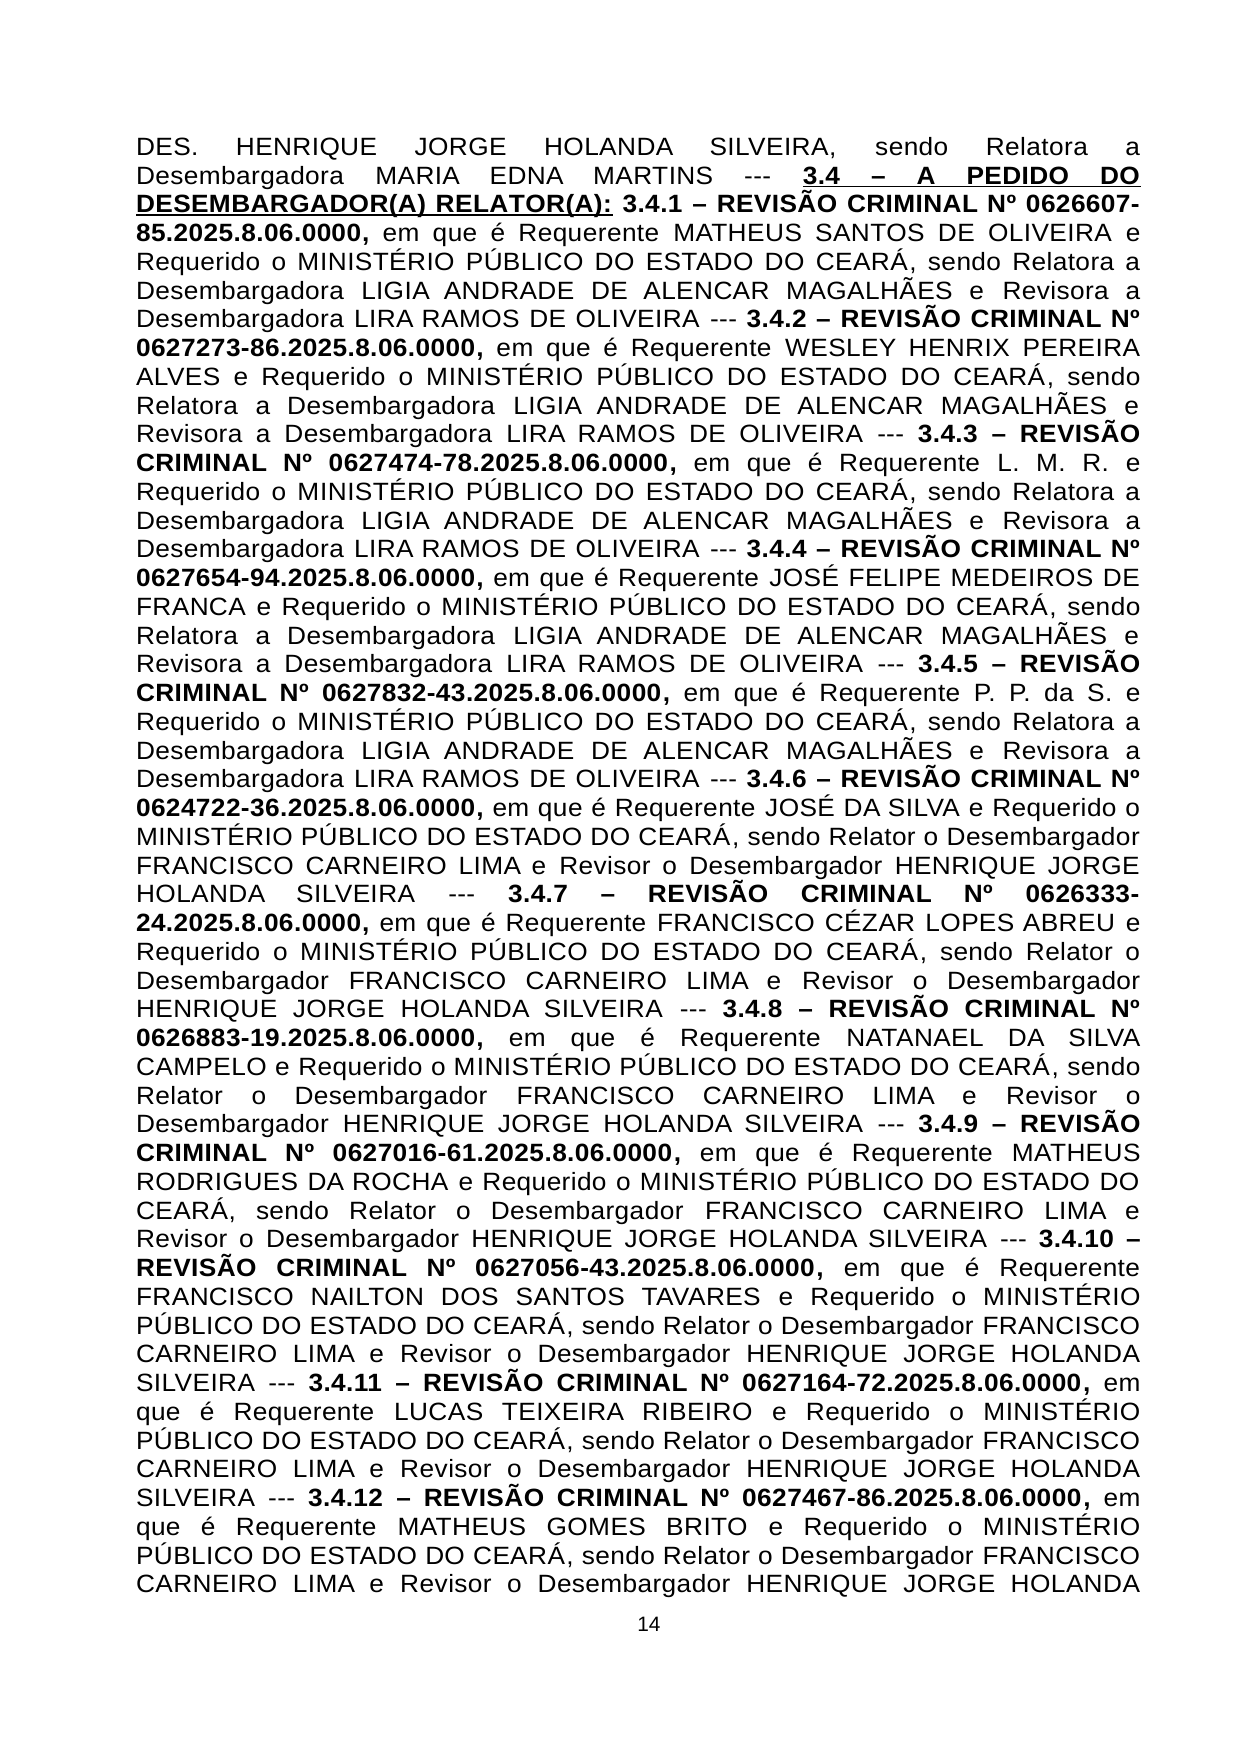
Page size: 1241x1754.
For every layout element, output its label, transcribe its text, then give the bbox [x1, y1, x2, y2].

text DES. HENRIQUE JORGE HOLANDA SILVEIRA, sendo Relatora a Desembargadora MARIA EDNA MARTINS --- 3.4 – A PEDIDO DO DESEMBARGADOR(A) RELATOR(A): 3.4.1 – REVISÃO CRIMINAL Nº 0626607-85.2025.8.06.0000, em que é Requerente MATHEUS SANTOS DE OLIVEIRA e Requerido o MINISTÉRIO PÚBLICO DO ESTADO DO CEARÁ, sendo Relatora a Desembargadora LIGIA ANDRADE DE ALENCAR MAGALHÃES e Revisora a Desembargadora LIRA RAMOS DE OLIVEIRA --- 3.4.2 – REVISÃO CRIMINAL Nº 0627273-86.2025.8.06.0000, em que é Requerente WESLEY HENRIX PEREIRA ALVES e Requerido o MINISTÉRIO PÚBLICO DO ESTADO DO CEARÁ, sendo Relatora a Desembargadora LIGIA ANDRADE DE ALENCAR MAGALHÃES e Revisora a Desembargadora LIRA RAMOS DE OLIVEIRA --- 3.4.3 – REVISÃO CRIMINAL Nº 0627474-78.2025.8.06.0000, em que é Requerente L. M. R. e Requerido o MINISTÉRIO PÚBLICO DO ESTADO DO CEARÁ, sendo Relatora a Desembargadora LIGIA ANDRADE DE ALENCAR MAGALHÃES e Revisora a Desembargadora LIRA RAMOS DE OLIVEIRA --- 3.4.4 – REVISÃO CRIMINAL Nº 0627654-94.2025.8.06.0000, em que é Requerente JOSÉ FELIPE MEDEIROS DE FRANCA e Requerido o MINISTÉRIO PÚBLICO DO ESTADO DO CEARÁ, sendo Relatora a Desembargadora LIGIA ANDRADE DE ALENCAR MAGALHÃES e Revisora a Desembargadora LIRA RAMOS DE OLIVEIRA --- 3.4.5 – REVISÃO CRIMINAL Nº 0627832-43.2025.8.06.0000, em que é Requerente P. P. da S. e Requerido o MINISTÉRIO PÚBLICO DO ESTADO DO CEARÁ, sendo Relatora a Desembargadora LIGIA ANDRADE DE ALENCAR MAGALHÃES e Revisora a Desembargadora LIRA RAMOS DE OLIVEIRA --- 3.4.6 – REVISÃO CRIMINAL Nº 0624722-36.2025.8.06.0000, em que é Requerente JOSÉ DA SILVA e Requerido o MINISTÉRIO PÚBLICO DO ESTADO DO CEARÁ, sendo Relator o Desembargador FRANCISCO CARNEIRO LIMA e Revisor o Desembargador HENRIQUE JORGE HOLANDA SILVEIRA --- 3.4.7 – REVISÃO CRIMINAL Nº 0626333-24.2025.8.06.0000, em que é Requerente FRANCISCO CÉZAR LOPES ABREU e Requerido o MINISTÉRIO PÚBLICO DO ESTADO DO CEARÁ, sendo Relator o Desembargador FRANCISCO CARNEIRO LIMA e Revisor o Desembargador HENRIQUE JORGE HOLANDA SILVEIRA --- 3.4.8 – REVISÃO CRIMINAL Nº 0626883-19.2025.8.06.0000, em que é Requerente NATANAEL DA SILVA CAMPELO e Requerido o MINISTÉRIO PÚBLICO DO ESTADO DO CEARÁ, sendo Relator o Desembargador FRANCISCO CARNEIRO LIMA e Revisor o Desembargador HENRIQUE JORGE HOLANDA SILVEIRA --- 3.4.9 – REVISÃO CRIMINAL Nº 0627016-61.2025.8.06.0000, em que é Requerente MATHEUS RODRIGUES DA ROCHA e Requerido o MINISTÉRIO PÚBLICO DO ESTADO DO CEARÁ, sendo Relator o Desembargador FRANCISCO CARNEIRO LIMA e Revisor o Desembargador HENRIQUE JORGE HOLANDA SILVEIRA --- 3.4.10 – REVISÃO CRIMINAL Nº 0627056-43.2025.8.06.0000, em que é Requerente FRANCISCO NAILTON DOS SANTOS TAVARES e Requerido o MINISTÉRIO PÚBLICO DO ESTADO DO CEARÁ, sendo Relator o Desembargador FRANCISCO CARNEIRO LIMA e Revisor o Desembargador HENRIQUE JORGE HOLANDA SILVEIRA --- 3.4.11 – REVISÃO CRIMINAL Nº 0627164-72.2025.8.06.0000, em que é Requerente LUCAS TEIXEIRA RIBEIRO e Requerido o MINISTÉRIO PÚBLICO DO ESTADO DO CEARÁ, sendo Relator o Desembargador FRANCISCO CARNEIRO LIMA e Revisor o Desembargador HENRIQUE JORGE HOLANDA SILVEIRA --- 3.4.12 – REVISÃO CRIMINAL Nº 0627467-86.2025.8.06.0000, em que é Requerente MATHEUS GOMES BRITO e Requerido o MINISTÉRIO PÚBLICO DO ESTADO DO CEARÁ, sendo Relator o Desembargador FRANCISCO CARNEIRO LIMA e Revisor o Desembargador HENRIQUE JORGE HOLANDA [136, 132, 1140, 1598]
